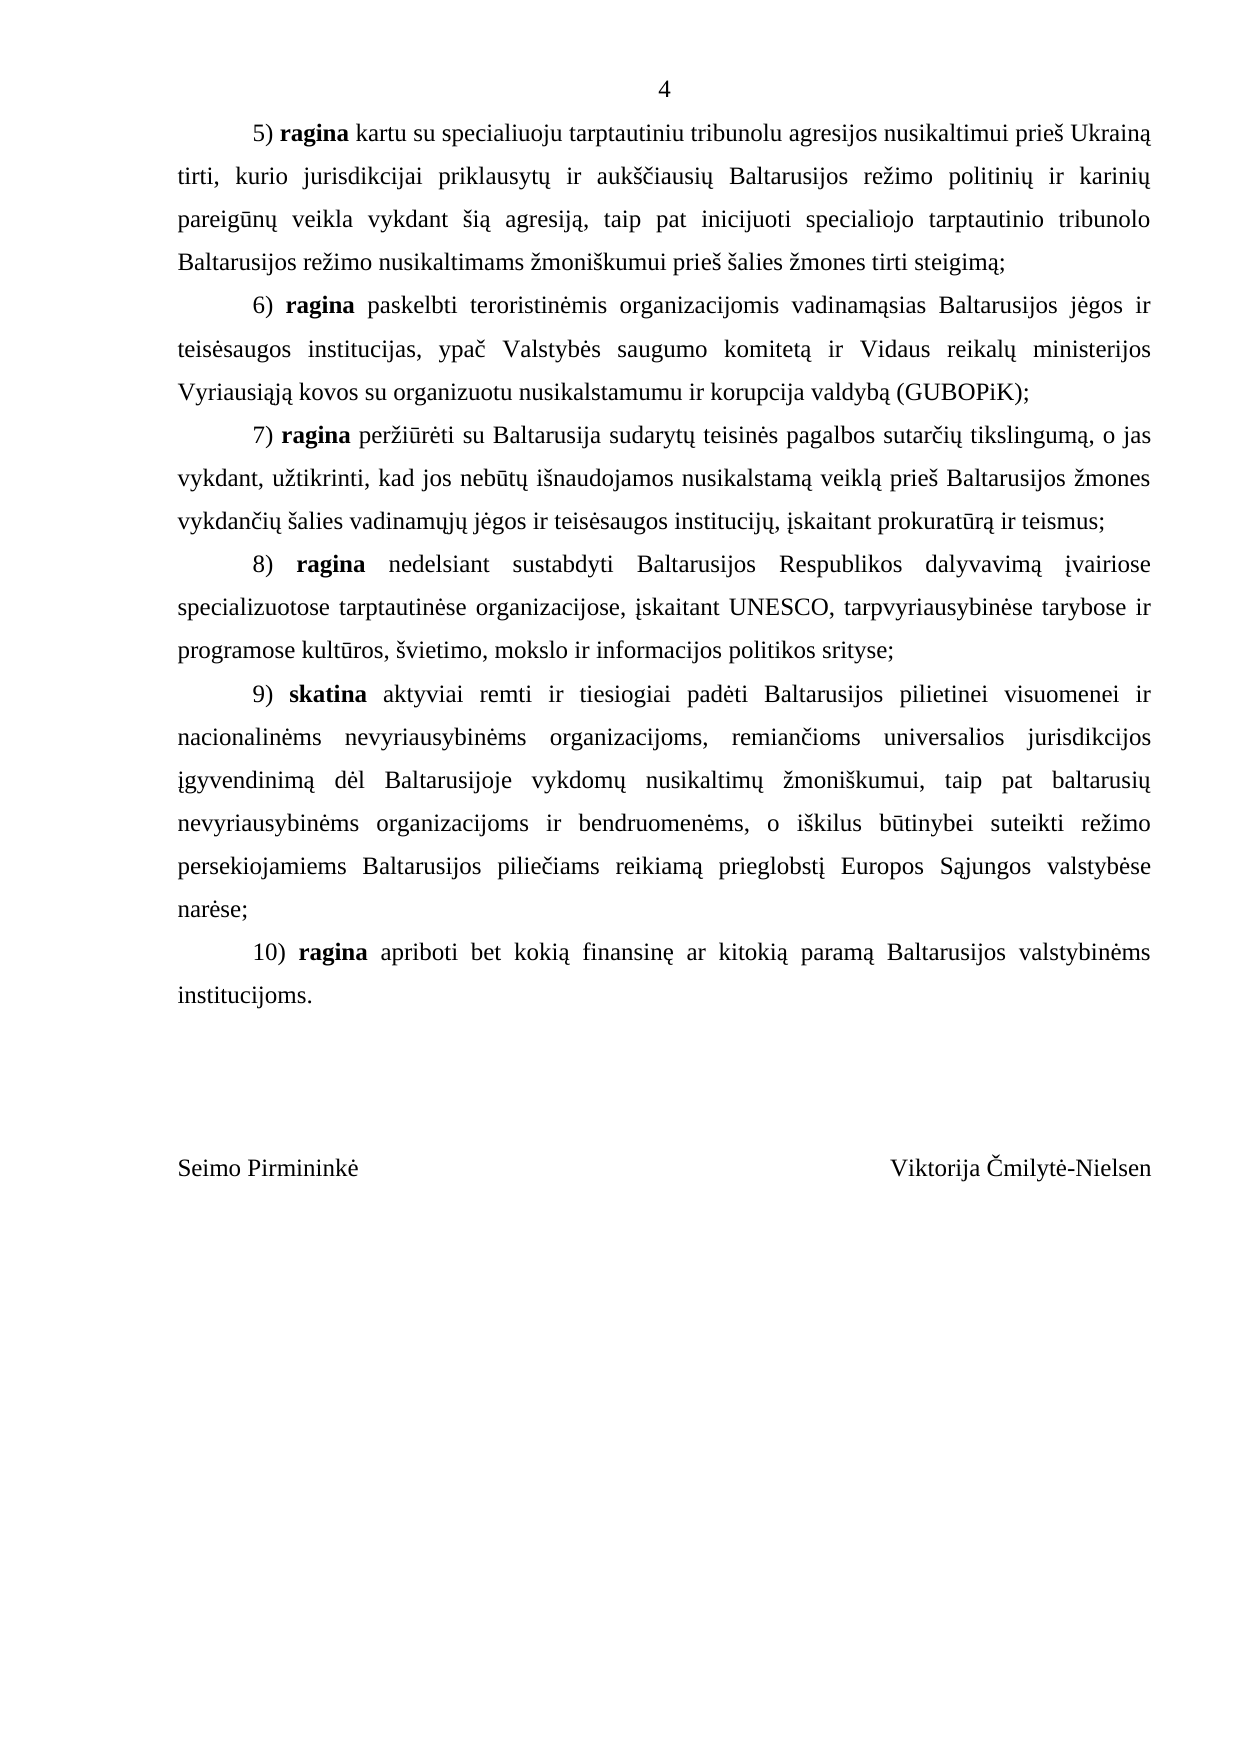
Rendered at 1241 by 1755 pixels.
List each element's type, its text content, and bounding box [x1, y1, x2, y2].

text 5) ragina kartu su specialiuoju tarptautiniu tribunolu agresijos nusikaltimui prieš Ukrainą tirti, kurio jurisdikcijai priklausytų ir aukščiausių Baltarusijos režimo politinių ir karinių pareigūnų veikla vykdant šią agresiją, taip pat inicijuoti specialiojo tarptautinio tribunolo Baltarusijos režimo nusikaltimams žmoniškumui prieš šalies žmones tirti steigimą; [177, 118, 1152, 276]
text 9) skatina aktyviai remti ir tiesiogiai padėti Baltarusijos pilietinei visuomenei ir nacionalinėms nevyriausybinėms organizacijoms, remiančioms universalios jurisdikcijos įgyvendinimą dėl Baltarusijoje vykdomų nusikaltimų žmoniškumui, taip pat baltarusių nevyriausybinėms organizacijoms ir bendruomenėms, o iškilus būtinybei suteikti režimo persekiojamiems Baltarusijos piliečiams reikiamą prieglobstį Europos Sąjungos valstybėse narėse; [177, 679, 1152, 923]
text 7) ragina peržiūrėti su Baltarusija sudarytų teisinės pagalbos sutarčių tikslingumą, o jas vykdant, užtikrinti, kad jos nebūtų išnaudojamos nusikalstamą veiklą prieš Baltarusijos žmones vykdančių šalies vadinamųjų jėgos ir teisėsaugos institucijų, įskaitant prokuratūrą ir teismus; [177, 420, 1152, 535]
text 10) ragina apriboti bet kokią finansinę ar kitokią paramą Baltarusijos valstybinėms institucijoms. [177, 937, 1152, 1009]
text 6) ragina paskelbti teroristinėmis organizacijomis vadinamąsias Baltarusijos jėgos ir teisėsaugos institucijas, ypač Valstybės saugumo komitetą ir Vidaus reikalų ministerijos Vyriausiąją kovos su organizuotu nusikalstamumu ir korupcija valdybą (GUBOPiK); [177, 291, 1152, 406]
text Seimo Pirmininkė Viktorija Čmilytė-Nielsen [177, 1153, 1152, 1182]
text 8) ragina nedelsiant sustabdyti Baltarusijos Respublikos dalyvavimą įvairiose specializuotose tarptautinėse organizacijose, įskaitant UNESCO, tarpvyriausybinėse tarybose ir programose kultūros, švietimo, mokslo ir informacijos politikos srityse; [177, 549, 1152, 664]
